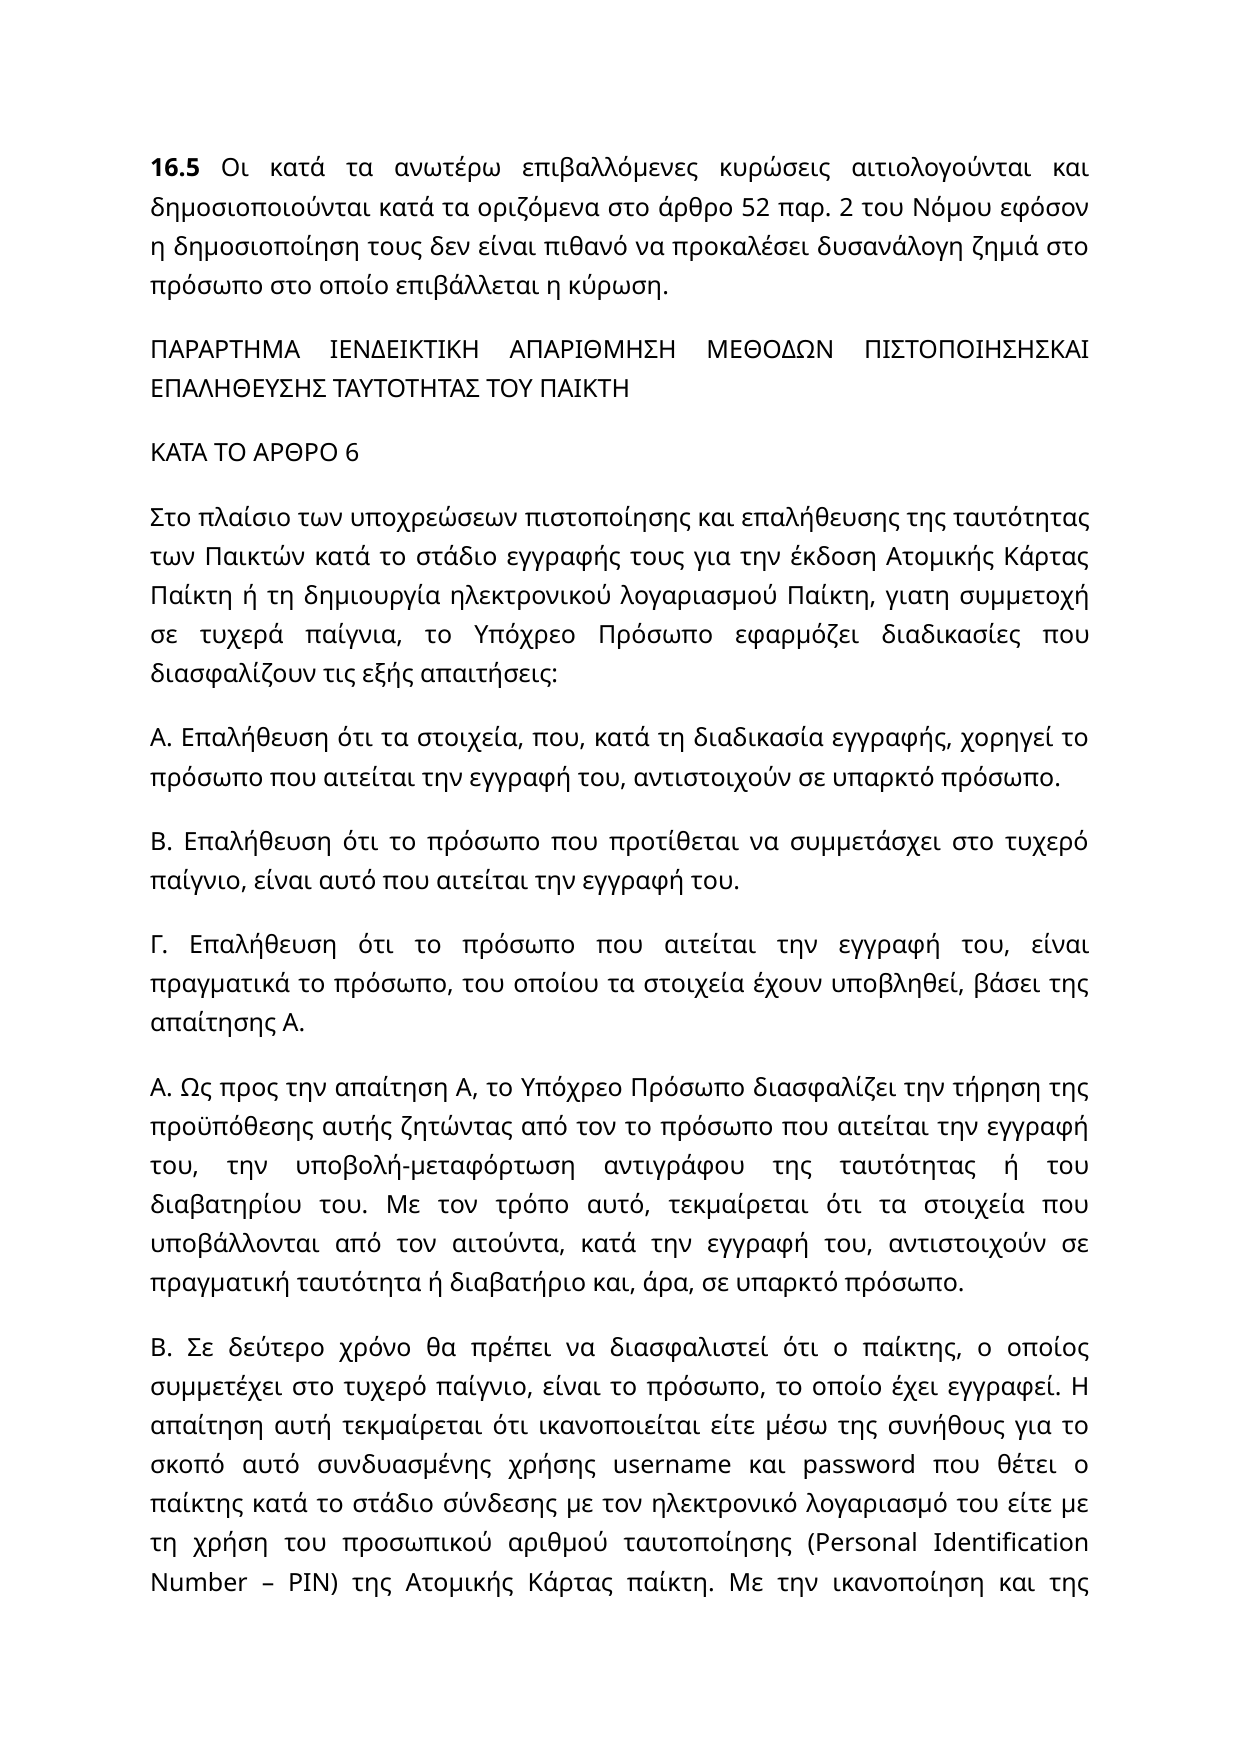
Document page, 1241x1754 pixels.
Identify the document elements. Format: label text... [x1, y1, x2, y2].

text Γ. Επαλήθευση ότι το πρόσωπο που αιτείται την εγγραφή του, είναι πραγματικά το πρόσωπο, του οποίου τα στοιχεία έχουν υποβληθεί, βάσει της απαίτησης Α. [150, 927, 1090, 1039]
text Β. Επαλήθευση ότι το πρόσωπο που προτίθεται να συμμετάσχει στο τυχερό παίγνιο, είναι αυτό που αιτείται την εγγραφή του. [150, 823, 1090, 897]
text 16.5 Οι κατά τα ανωτέρω επιβαλλόμενες κυρώσεις αιτιολογούνται και δημοσιοποιούνται κατά τα οριζόμενα στο άρθρο 52 παρ. 2 του Νόμου εφόσον η δημοσιοποίηση τους δεν είναι πιθανό να προκαλέσει δυσανάλογη ζημιά στο πρόσωπο στο οποίο επιβάλλεται η κύρωση. [150, 150, 1090, 302]
text ΠΑΡΑΡΤΗΜΑ ΙΕΝΔΕΙΚΤΙΚΗ ΑΠΑΡΙΘΜΗΣΗ ΜΕΘΟΔΩΝ ΠΙΣΤΟΠΟΙΗΣΗΣΚΑΙ ΕΠΑΛΗΘΕΥΣΗΣ ΤΑΥΤΟΤΗΤΑΣ ΤΟΥ ΠΑΙΚΤΗ [150, 332, 1090, 405]
text ΚΑΤΑ ΤΟ ΑΡΘΡΟ 6 [150, 435, 1090, 469]
text Στο πλαίσιο των υποχρεώσεων πιστοποίησης και επαλήθευσης της ταυτότητας των Παικτών κατά το στάδιο εγγραφής τους για την έκδοση Ατομικής Κάρτας Παίκτη ή τη δημιουργία ηλεκτρονικού λογαριασμού Παίκτη, γιατη συμμετοχή σε τυχερά παίγνια, το Υπόχρεο Πρόσωπο εφαρμόζει διαδικασίες που διασφαλίζουν τις εξής απαιτήσεις: [150, 499, 1090, 690]
text Α. Επαλήθευση ότι τα στοιχεία, που, κατά τη διαδικασία εγγραφής, χορηγεί το πρόσωπο που αιτείται την εγγραφή του, αντιστοιχούν σε υπαρκτό πρόσωπο. [150, 720, 1090, 793]
text Β. Σε δεύτερο χρόνο θα πρέπει να διασφαλιστεί ότι ο παίκτης, ο οποίος συμμετέχει στο τυχερό παίγνιο, είναι το πρόσωπο, το οποίο έχει εγγραφεί. Η απαίτηση αυτή τεκμαίρεται ότι ικανοποιείται είτε μέσω της συνήθους για το σκοπό αυτό συνδυασμένης χρήσης username και password που θέτει ο παίκτης κατά το στάδιο σύνδεσης με τον ηλεκτρονικό λογαριασμό του είτε με τη χρήση του προσωπικού αριθμού ταυτοποίησης (Personal Identification Number – PIN) της Ατομικής Κάρτας παίκτη. Με την ικανοποίηση και της [150, 1329, 1090, 1598]
text Α. Ως προς την απαίτηση Α, το Υπόχρεο Πρόσωπο διασφαλίζει την τήρηση της προϋπόθεσης αυτής ζητώντας από τον το πρόσωπο που αιτείται την εγγραφή του, την υποβολή-μεταφόρτωση αντιγράφου της ταυτότητας ή του διαβατηρίου του. Με τον τρόπο αυτό, τεκμαίρεται ότι τα στοιχεία που υποβάλλονται από τον αιτούντα, κατά την εγγραφή του, αντιστοιχούν σε πραγματική ταυτότητα ή διαβατήριο και, άρα, σε υπαρκτό πρόσωπο. [150, 1069, 1090, 1299]
